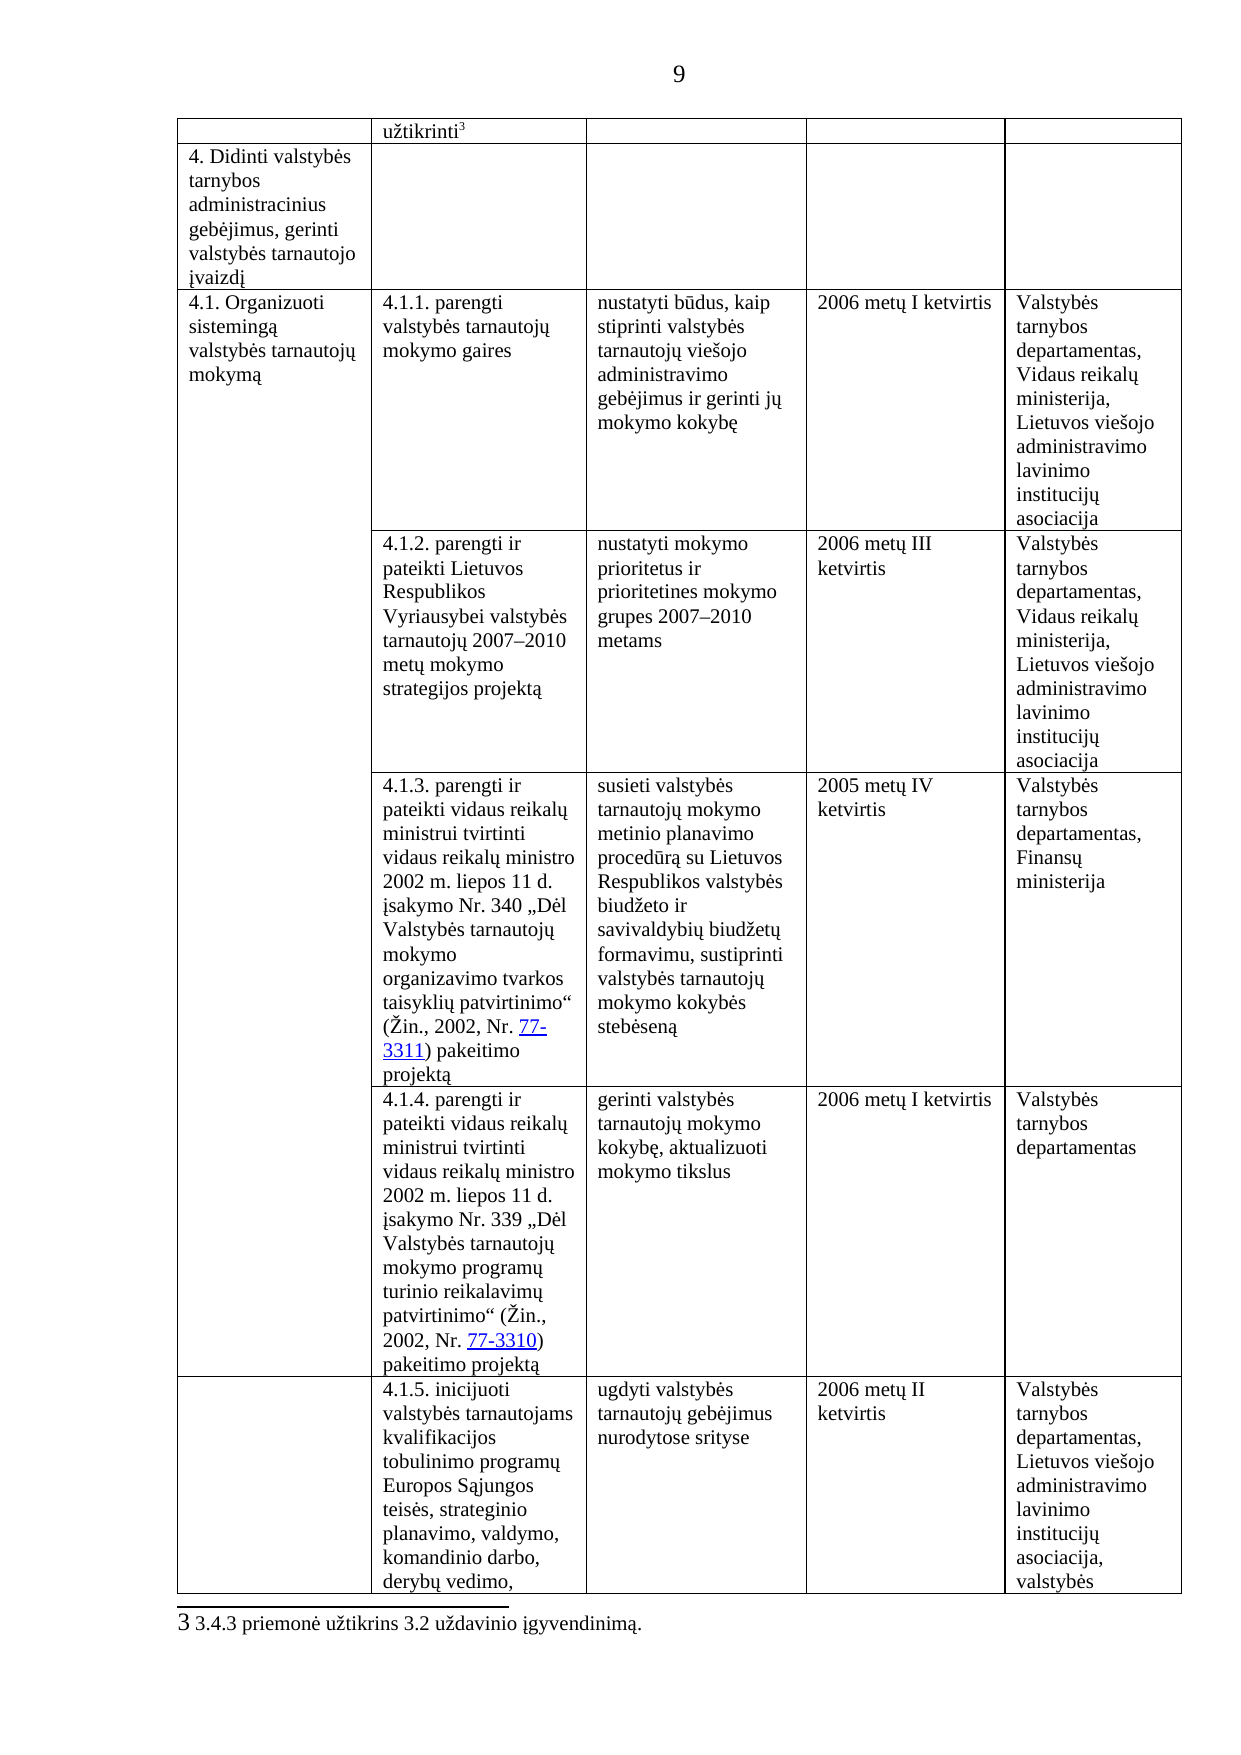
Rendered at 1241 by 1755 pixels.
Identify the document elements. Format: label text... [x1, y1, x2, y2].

table_cell [1006, 144, 1181, 289]
table_cell nustatyti būdus, kaip stiprinti valstybės tarnautojų viešojo administravimo gebėjimus ir gerinti jų mokymo kokybę [587, 290, 806, 530]
table_cell 4.1.5. inicijuoti valstybės tarnautojams kvalifikacijos tobulinimo programų Europos Sąjungos teisės, strateginio planavimo, valdymo, komandinio darbo, derybų vedimo, [372, 1377, 586, 1593]
table_cell [372, 144, 586, 289]
table_cell [587, 119, 806, 143]
table_cell nustatyti mokymo prioritetus ir prioritetines mokymo grupes 2007–2010 metams [587, 531, 806, 772]
table_cell 4.1.3. parengti ir pateikti vidaus reikalų ministrui tvirtinti vidaus reikalų ministro 2002 m. liepos 11 d. įsakymo Nr. 340 „Dėl Valstybės tarnautojų mokymo organizavimo tvarkos taisyklių patvirtinimo“ (Žin., 2002, Nr. 77-3311) pakeitimo projektą [372, 773, 586, 1086]
table_cell 2006 metų II ketvirtis [807, 1377, 1004, 1593]
table_cell Valstybės tarnybos departamentas [1006, 1087, 1181, 1376]
table_cell Valstybės tarnybos departamentas, Finansų ministerija [1006, 773, 1181, 1086]
table_cell Valstybės tarnybos departamentas, Vidaus reikalų ministerija, Lietuvos viešojo administravimo lavinimo institucijų asociacija [1006, 531, 1181, 772]
table_cell 3.4.3. parengti investicijų projektą, skirtą savivaldybių seniūnijoms įstatymų savivaldybėms nustatytoms funkcijoms įgyvendinti ir tinkamam gyvenamosios vietos deklaravimo funkcijos perdavimo savivaldybėms įgyvendinimui užtikrinti [372, 119, 586, 143]
table_cell [178, 1377, 371, 1593]
table_cell susieti valstybės tarnautojų mokymo metinio planavimo procedūrą su Lietuvos Respublikos valstybės biudžeto ir savivaldybių biudžetų formavimu, sustiprinti valstybės tarnautojų mokymo kokybės stebėseną [587, 773, 806, 1086]
table_cell 2006 metų I ketvirtis [807, 1087, 1004, 1376]
table_cell [178, 119, 371, 143]
table_cell [807, 144, 1004, 289]
table_cell gerinti valstybės tarnautojų mokymo kokybę, aktualizuoti mokymo tikslus [587, 1087, 806, 1376]
table_cell 4. Didinti valstybės tarnybos administracinius gebėjimus, gerinti valstybės tarnautojo įvaizdį [178, 144, 371, 289]
table_cell 4.1.1. parengti valstybės tarnautojų mokymo gaires [372, 290, 586, 530]
table_cell [807, 119, 1004, 143]
table_cell Valstybės tarnybos departamentas, Vidaus reikalų ministerija, Lietuvos viešojo administravimo lavinimo institucijų asociacija [1006, 290, 1181, 530]
table_cell 4.1. Organizuoti sistemingą valstybės tarnautojų mokymą [178, 290, 371, 1376]
table_cell 4.1.4. parengti ir pateikti vidaus reikalų ministrui tvirtinti vidaus reikalų ministro 2002 m. liepos 11 d. įsakymo Nr. 339 „Dėl Valstybės tarnautojų mokymo programų turinio reikalavimų patvirtinimo“ (Žin., 2002, Nr. 77-3310) pakeitimo projektą [372, 1087, 586, 1376]
table_cell 2006 metų III ketvirtis [807, 531, 1004, 772]
table_cell 2005 metų IV ketvirtis [807, 773, 1004, 1086]
table_cell [587, 144, 806, 289]
table_cell 4.1.2. parengti ir pateikti Lietuvos Respublikos Vyriausybei valstybės tarnautojų 2007–2010 metų mokymo strategijos projektą [372, 531, 586, 772]
table_cell [1006, 119, 1181, 143]
table_cell 2006 metų I ketvirtis [807, 290, 1004, 530]
table_cell ugdyti valstybės tarnautojų gebėjimus nurodytose srityse [587, 1377, 806, 1593]
table_cell Valstybės tarnybos departamentas, Lietuvos viešojo administravimo lavinimo institucijų asociacija, valstybės [1006, 1377, 1181, 1593]
